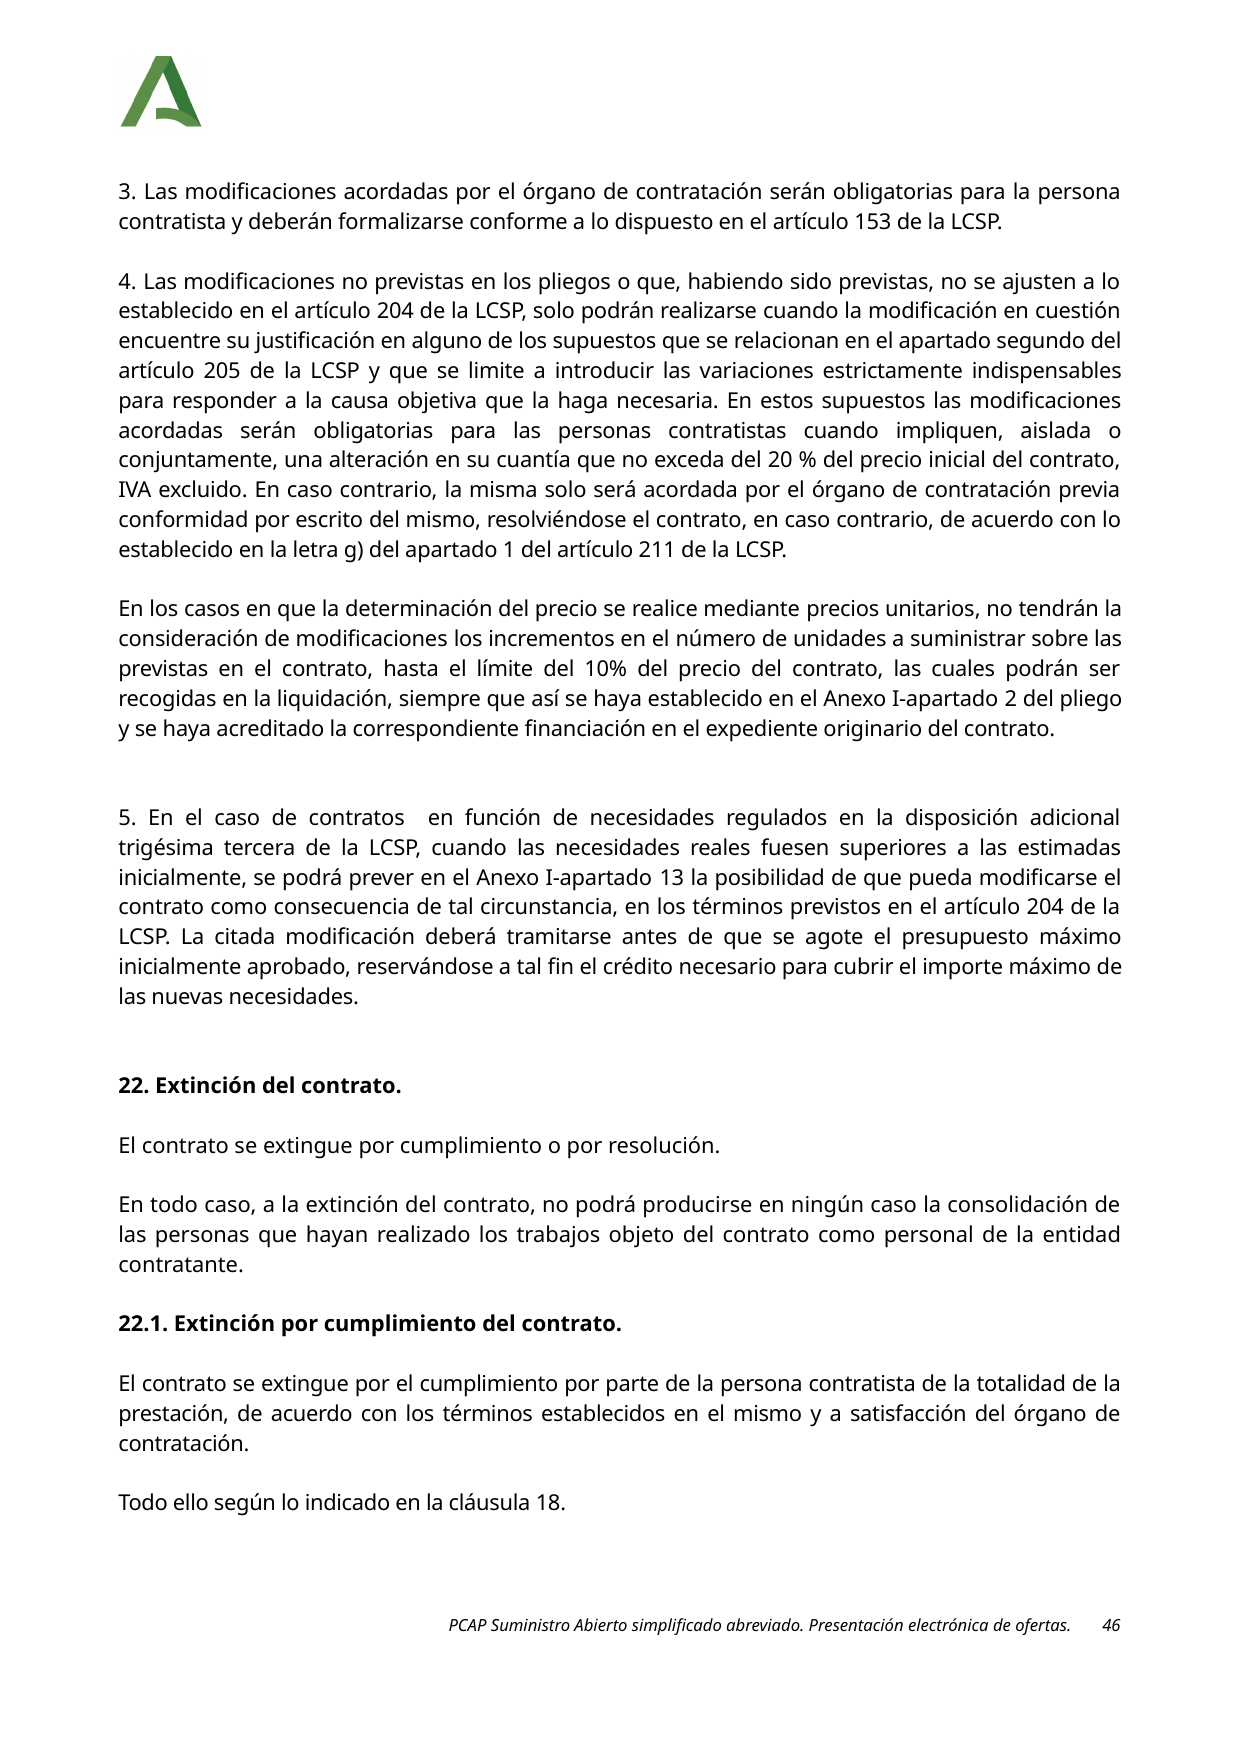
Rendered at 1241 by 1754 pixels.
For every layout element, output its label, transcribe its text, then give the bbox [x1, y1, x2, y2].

text El contrato se extingue por el cumplimiento por parte de la persona contratista de la totalidad de la prestación, de acuerdo con los términos establecidos en el mismo y a satisfacción del órgano de contratación. [118, 1368, 1122, 1457]
text En todo caso, a la extinción del contrato, no podrá producirse en ningún caso la consolidación de las personas que hayan realizado los trabajos objeto del contrato como personal de la entidad contratante. [118, 1189, 1122, 1279]
subtitle 22.1. Extinción por cumplimiento del contrato. [118, 1308, 1122, 1338]
text 3. Las modificaciones acordadas por el órgano de contratación serán obligatorias para la persona contratista y deberán formalizarse conforme a lo dispuesto en el artículo 153 de la LCSP. [118, 176, 1122, 236]
text Todo ello según lo indicado en la cláusula 18. [118, 1487, 1122, 1517]
text 5. En el caso de contratos en función de necesidades regulados en la disposición adicional trigésima tercera de la LCSP, cuando las necesidades reales fuesen superiores a las estimadas inicialmente, se podrá prever en el Anexo I-apartado 13 la posibilidad de que pueda modificarse el contrato como consecuencia de tal circunstancia, en los términos previstos en el artículo 204 de la LCSP. La citada modificación deberá tramitarse antes de que se agote el presupuesto máximo inicialmente aprobado, reservándose a tal fin el crédito necesario para cubrir el importe máximo de las nuevas necesidades. [118, 802, 1122, 1011]
text 4. Las modificaciones no previstas en los pliegos o que, habiendo sido previstas, no se ajusten a lo establecido en el artículo 204 de la LCSP, solo podrán realizarse cuando la modificación en cuestión encuentre su justificación en alguno de los supuestos que se relacionan en el apartado segundo del artículo 205 de la LCSP y que se limite a introducir las variaciones estrictamente indispensables para responder a la causa objetiva que la haga necesaria. En estos supuestos las modificaciones acordadas serán obligatorias para las personas contratistas cuando impliquen, aislada o conjuntamente, una alteración en su cuantía que no exceda del 20 % del precio inicial del contrato, IVA excluido. En caso contrario, la misma solo será acordada por el órgano de contratación previa conformidad por escrito del mismo, resolviéndose el contrato, en caso contrario, de acuerdo con lo establecido en la letra g) del apartado 1 del artículo 211 de la LCSP. [118, 266, 1122, 564]
subtitle 22. Extinción del contrato. [118, 1070, 1122, 1100]
text En los casos en que la determinación del precio se realice mediante precios unitarios, no tendrán la consideración de modificaciones los incrementos en el número de unidades a suministrar sobre las previstas en el contrato, hasta el límite del 10% del precio del contrato, las cuales podrán ser recogidas en la liquidación, siempre que así se haya establecido en el Anexo I-apartado 2 del pliego y se haya acreditado la correspondiente financiación en el expediente originario del contrato. [118, 593, 1122, 742]
picture [116, 52, 205, 131]
text El contrato se extingue por cumplimiento o por resolución. [118, 1130, 1122, 1159]
